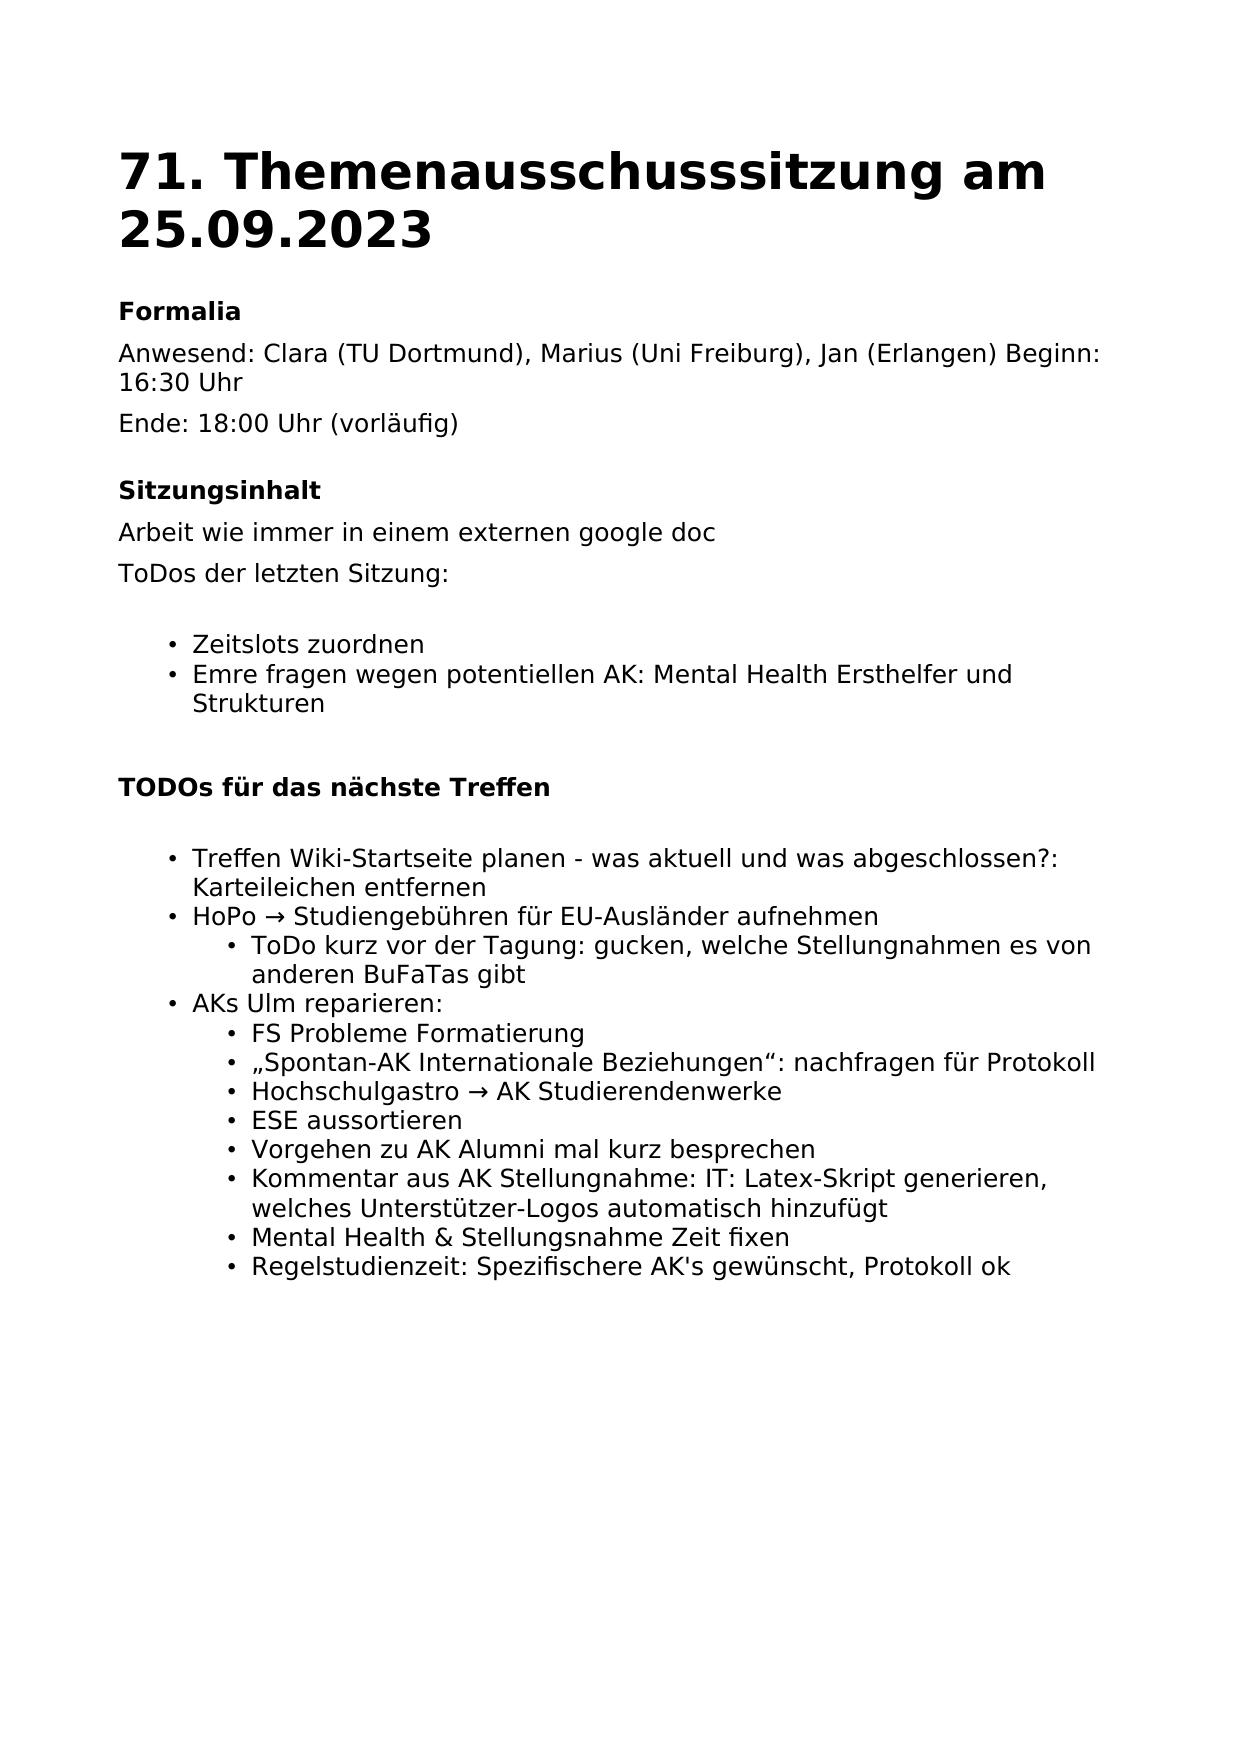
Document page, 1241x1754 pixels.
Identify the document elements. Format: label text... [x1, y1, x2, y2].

list Emre fragen wegen potentiellen AK: Mental Health Ersthelfer und Strukturen [177, 660, 1122, 718]
list ESE aussortieren [236, 1106, 1122, 1136]
text ToDos der letzten Sitzung: [118, 559, 1122, 589]
subtitle Sitzungsinhalt [118, 476, 1122, 505]
list Hochschulgastro → AK Studierendenwerke [236, 1077, 1122, 1106]
list FS Probleme Formatierung [236, 1019, 1122, 1048]
list AKs Ulm reparieren: [177, 990, 1122, 1019]
list Mental Health & Stellungsnahme Zeit fixen [236, 1223, 1122, 1252]
list HoPo → Studiengebühren für EU-Ausländer aufnehmen [177, 902, 1122, 931]
list Vorgehen zu AK Alumni mal kurz besprechen [236, 1136, 1122, 1165]
list ToDo kurz vor der Tagung: gucken, welche Stellungnahmen es von anderen BuFaTas gibt [236, 931, 1122, 990]
list Zeitslots zuordnen [177, 631, 1122, 660]
subtitle 71. Themenausschusssitzung am 25.09.2023 [118, 143, 1122, 259]
list „Spontan-AK Internationale Beziehungen“: nachfragen für Protokoll [236, 1048, 1122, 1077]
list Regelstudienzeit: Spezifischere AK's gewünscht, Protokoll ok [236, 1252, 1122, 1281]
subtitle Formalia [118, 297, 1122, 326]
subtitle TODOs für das nächste Treffen [118, 773, 1122, 802]
list Treffen Wiki-Startseite planen - was aktuell und was abgeschlossen?: Karteileichen entfernen [177, 844, 1122, 902]
text Anwesend: Clara (TU Dortmund), Marius (Uni Freiburg), Jan (Erlangen) Beginn: 16:30 Uhr [118, 339, 1122, 397]
list Kommentar aus AK Stellungnahme: IT: Latex-Skript generieren, welches Unterstützer-Logos automatisch hinzufügt [236, 1165, 1122, 1223]
text Arbeit wie immer in einem externen google doc [118, 518, 1122, 547]
text Ende: 18:00 Uhr (vorläufig) [118, 409, 1122, 439]
